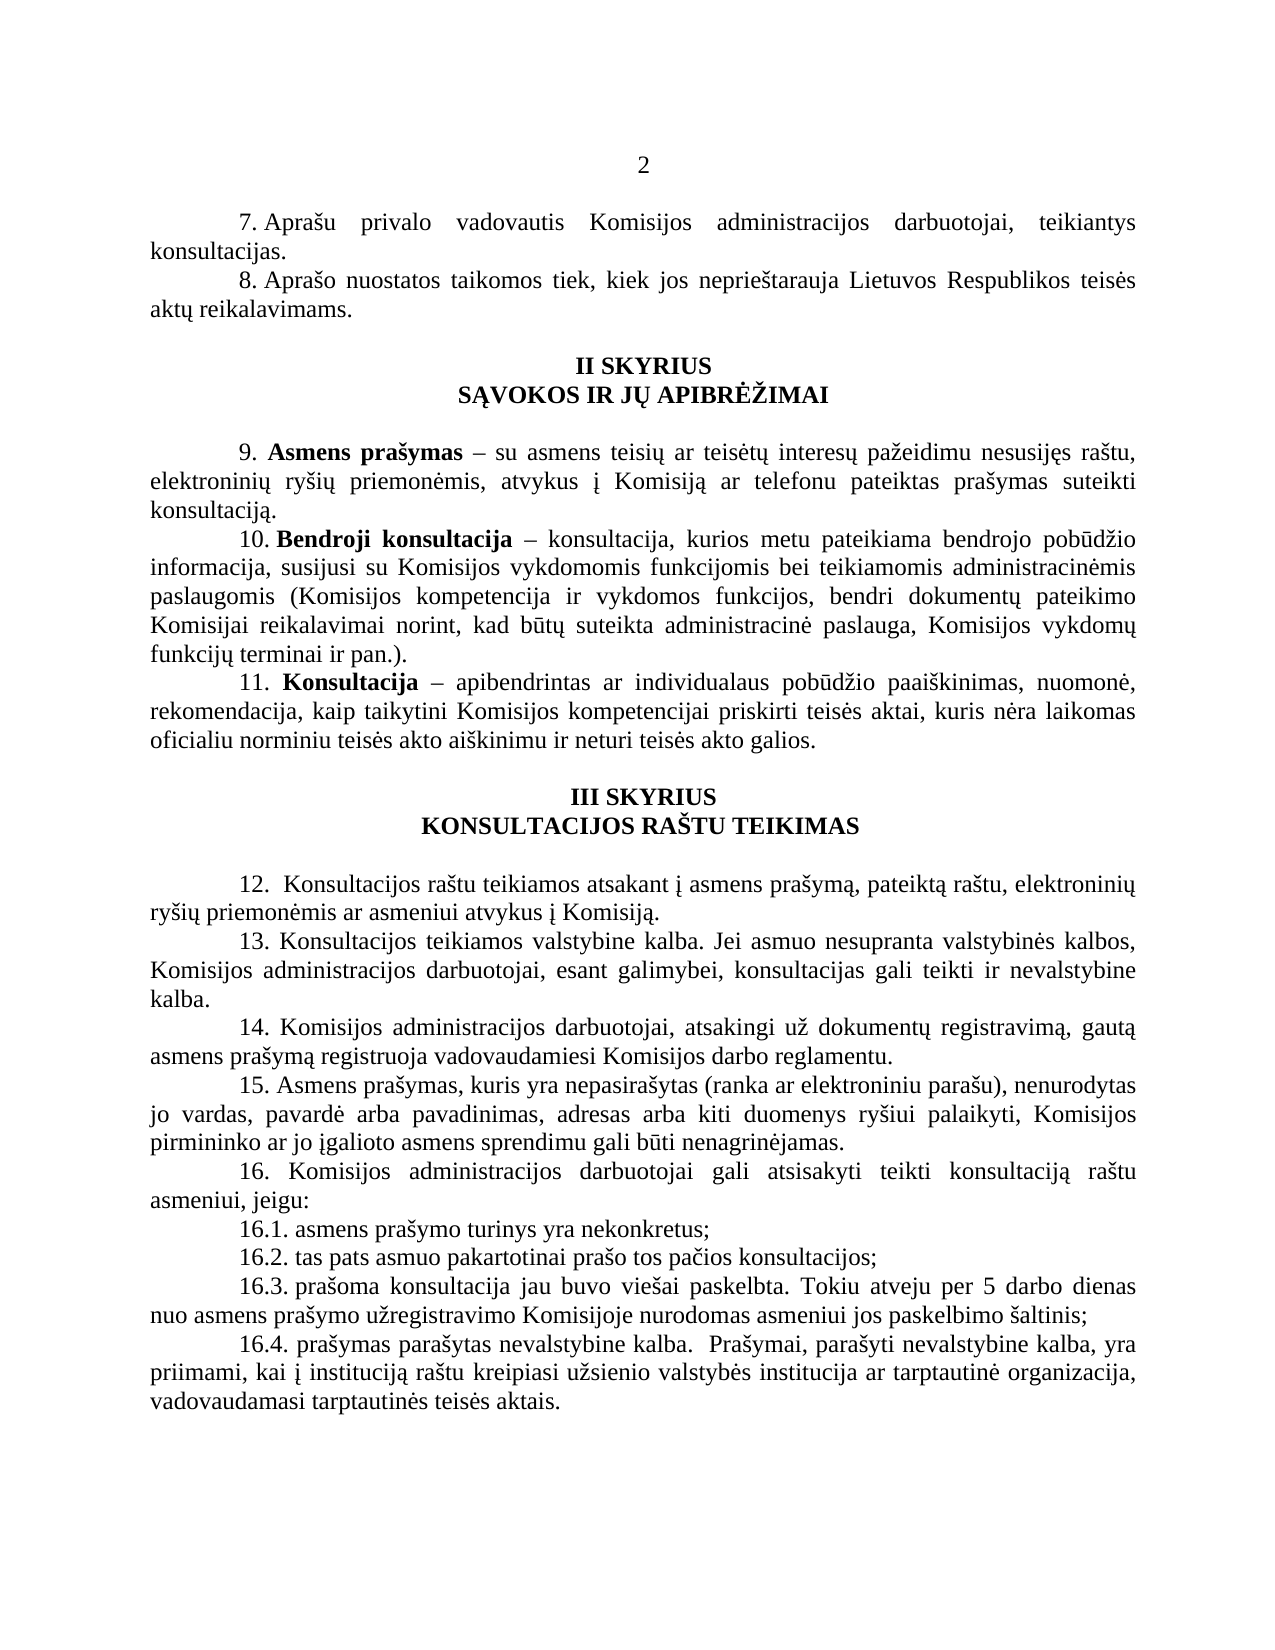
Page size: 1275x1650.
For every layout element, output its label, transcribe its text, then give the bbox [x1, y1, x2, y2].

text 11. Konsultacija – apibendrintas ar individualaus pobūdžio paaiškinimas, nuomonė, rekomendacija, kaip taikytini Komisijos kompetencijai priskirti teisės aktai, kuris nėra laikomas oficialiu norminiu teisės akto aiškinimu ir neturi teisės akto galios. [150, 667, 1137, 754]
text 16.2. tas pats asmuo pakartotinai prašo tos pačios konsultacijos; [150, 1242, 1137, 1271]
text III SKYRIUS [150, 782, 1137, 811]
text 12. Konsultacijos raštu teikiamos atsakant į asmens prašymą, pateiktą raštu, elektroninių ryšių priemonėmis ar asmeniui atvykus į Komisiją. [150, 869, 1137, 926]
text 14. Komisijos administracijos darbuotojai, atsakingi už dokumentų registravimą, gautą asmens prašymą registruoja vadovaudamiesi Komisijos darbo reglamentu. [150, 1012, 1137, 1070]
text 7. Aprašu privalo vadovautis Komisijos administracijos darbuotojai, teikiantys konsultacijas. [150, 207, 1137, 265]
text Sąvokos ir jų apibrėžimai [150, 380, 1137, 409]
text 13. Konsultacijos teikiamos valstybine kalba. Jei asmuo nesupranta valstybinės kalbos, Komisijos administracijos darbuotojai, esant galimybei, konsultacijas gali teikti ir nevalstybine kalba. [150, 926, 1137, 1012]
text 16.3. prašoma konsultacija jau buvo viešai paskelbta. Tokiu atveju per 5 darbo dienas nuo asmens prašymo užregistravimo Komisijoje nurodomas asmeniui jos paskelbimo šaltinis; [150, 1271, 1137, 1329]
text 16. Komisijos administracijos darbuotojai gali atsisakyti teikti konsultaciją raštu asmeniui, jeigu: [150, 1156, 1137, 1214]
text 8. Aprašo nuostatos taikomos tiek, kiek jos neprieštarauja Lietuvos Respublikos teisės aktų reikalavimams. [150, 265, 1137, 322]
text 16.1. asmens prašymo turinys yra nekonkretus; [150, 1214, 1137, 1242]
text 15. Asmens prašymas, kuris yra nepasirašytas (ranka ar elektroniniu parašu), nenurodytas jo vardas, pavardė arba pavadinimas, adresas arba kiti duomenys ryšiui palaikyti, Komisijos pirmininko ar jo įgalioto asmens sprendimu gali būti nenagrinėjamas. [150, 1070, 1137, 1156]
text 10. Bendroji konsultacija – konsultacija, kurios metu pateikiama bendrojo pobūdžio informacija, susijusi su Komisijos vykdomomis funkcijomis bei teikiamomis administracinėmis paslaugomis (Komisijos kompetencija ir vykdomos funkcijos, bendri dokumentų pateikimo Komisijai reikalavimai norint, kad būtų suteikta administracinė paslauga, Komisijos vykdomų funkcijų terminai ir pan.). [150, 524, 1137, 667]
text 16.4. prašymas parašytas nevalstybine kalba. Prašymai, parašyti nevalstybine kalba, yra priimami, kai į instituciją raštu kreipiasi užsienio valstybės institucija ar tarptautinė organizacija, vadovaudamasi tarptautinės teisės aktais. [150, 1329, 1137, 1415]
text II SKYRIUS [150, 351, 1137, 380]
text 9. Asmens prašymas – su asmens teisių ar teisėtų interesų pažeidimu nesusijęs raštu, elektroninių ryšių priemonėmis, atvykus į Komisiją ar telefonu pateiktas prašymas suteikti konsultaciją. [150, 437, 1137, 524]
text KONSULTACIJOS RAŠTU TEIKIMAS [150, 811, 1137, 840]
